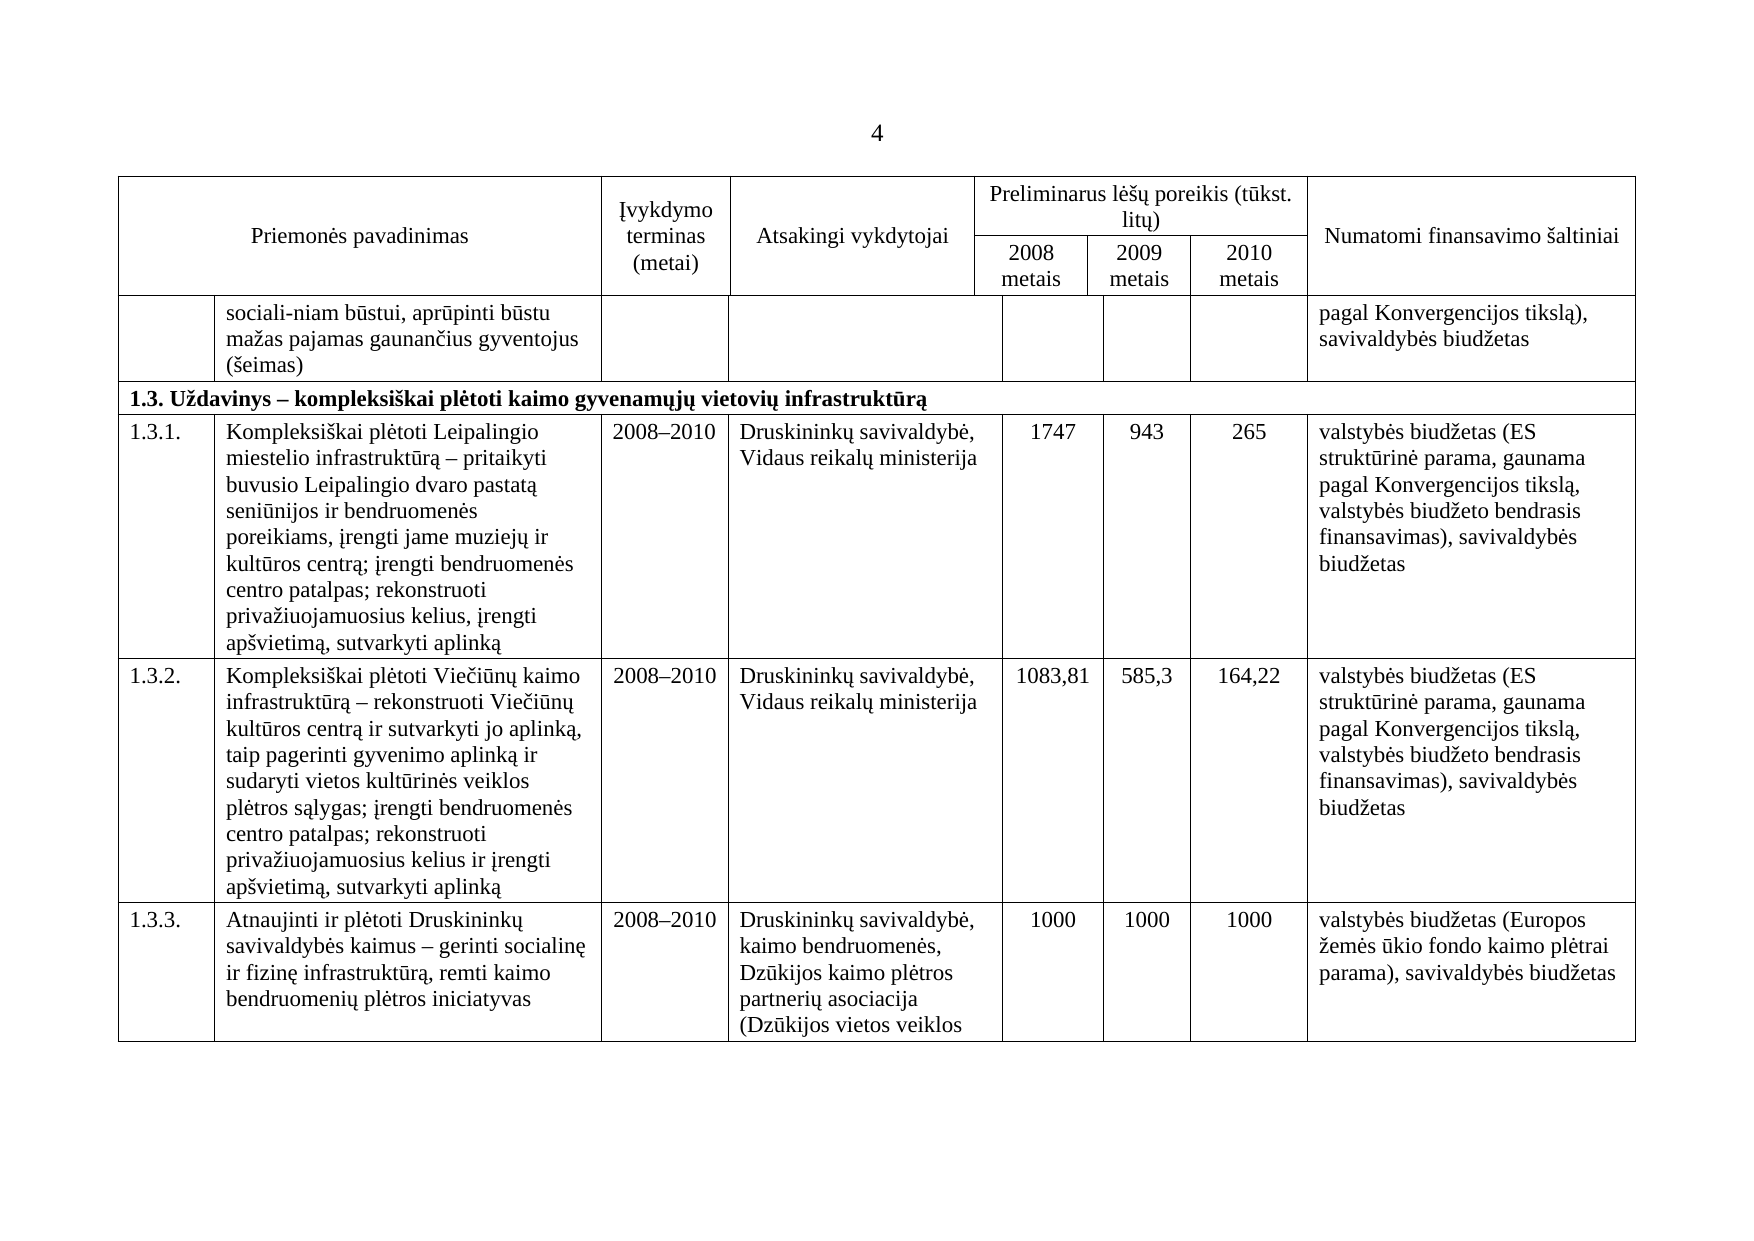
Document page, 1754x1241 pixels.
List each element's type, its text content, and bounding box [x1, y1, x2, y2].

table_cell 1.3.3. [119, 903, 214, 1041]
table_cell Druskininkų savivaldybė, kaimo bendruomenės, Dzūkijos kaimo plėtros partnerių asociacija (Dzūkijos vietos veiklos [729, 903, 1002, 1041]
table_cell 1.3.1. [119, 415, 214, 658]
table_cell [729, 296, 1002, 381]
table_cell 1000 [1191, 903, 1307, 1041]
table_cell Druskininkų savivaldybė, Vidaus reikalų ministerija [729, 415, 1002, 658]
table_cell sociali-niam būstui, aprūpinti būstu mažas pajamas gaunančius gyventojus (šeimas) [215, 296, 601, 381]
table_cell valstybės biudžetas (ES struktūrinė parama, gaunama pagal Konvergencijos tikslą, valstybės biudžeto bendrasis finansavimas), savivaldybės biudžetas [1308, 415, 1635, 658]
table_cell Druskininkų savivaldybė, Vidaus reikalų ministerija [729, 659, 1002, 902]
table_cell Atnaujinti ir plėtoti Druskininkų savivaldybės kaimus – gerinti socialinę ir fizinę infrastruktūrą, remti kaimo bendruomenių plėtros iniciatyvas [215, 903, 601, 1041]
table_cell 2008–2010 [602, 659, 728, 902]
table_cell 1.3.2. [119, 659, 214, 902]
table_header Numatomi finansavimo šaltiniai [1308, 177, 1635, 295]
table_cell 164,22 [1191, 659, 1307, 902]
table_cell [1003, 296, 1103, 381]
table_cell 2010 metais [1191, 236, 1307, 295]
table_cell 265 [1191, 415, 1307, 658]
table_cell pagal Konvergencijos tikslą), savivaldybės biudžetas [1308, 296, 1635, 381]
table_cell 2008–2010 [602, 903, 728, 1041]
table_header Priemonės pavadinimas [119, 177, 601, 295]
table_cell Kompleksiškai plėtoti Leipalingio miestelio infrastruktūrą – pritaikyti buvusio Leipalingio dvaro pastatą seniūnijos ir bendruomenės poreikiams, įrengti jame muziejų ir kultūros centrą; įrengti bendruomenės centro patalpas; rekonstruoti privažiuojamuosius kelius, įrengti apšvietimą, sutvarkyti aplinką [215, 415, 601, 658]
table_cell 1000 [1003, 903, 1103, 1041]
table_header Įvykdymo terminas (metai) [602, 177, 730, 295]
table_cell [602, 296, 728, 381]
table_cell 585,3 [1104, 659, 1190, 902]
table_cell 2008–2010 [602, 415, 728, 658]
table_header Atsakingi vykdytojai [731, 177, 974, 295]
table_cell [119, 296, 214, 381]
table_header Preliminarus lėšų poreikis (tūkst. litų) [975, 177, 1307, 235]
table_cell 1.3. Uždavinys – kompleksiškai plėtoti kaimo gyvenamųjų vietovių infrastruktūrą [119, 382, 1635, 414]
table_cell 2009 metais [1088, 236, 1190, 295]
table_cell Kompleksiškai plėtoti Viečiūnų kaimo infrastruktūrą – rekonstruoti Viečiūnų kultūros centrą ir sutvarkyti jo aplinką, taip pagerinti gyvenimo aplinką ir sudaryti vietos kultūrinės veiklos plėtros sąlygas; įrengti bendruomenės centro patalpas; rekonstruoti privažiuojamuosius kelius ir įrengti apšvietimą, sutvarkyti aplinką [215, 659, 601, 902]
table_cell 1083,81 [1003, 659, 1103, 902]
table_cell valstybės biudžetas (ES struktūrinė parama, gaunama pagal Konvergencijos tikslą, valstybės biudžeto bendrasis finansavimas), savivaldybės biudžetas [1308, 659, 1635, 902]
table_cell 1747 [1003, 415, 1103, 658]
table_cell 1000 [1104, 903, 1190, 1041]
table_cell 2008 metais [975, 236, 1087, 295]
table_cell valstybės biudžetas (Europos žemės ūkio fondo kaimo plėtrai parama), savivaldybės biudžetas [1308, 903, 1635, 1041]
table_cell 943 [1104, 415, 1190, 658]
table_cell [1191, 296, 1307, 381]
table_cell [1104, 296, 1190, 381]
